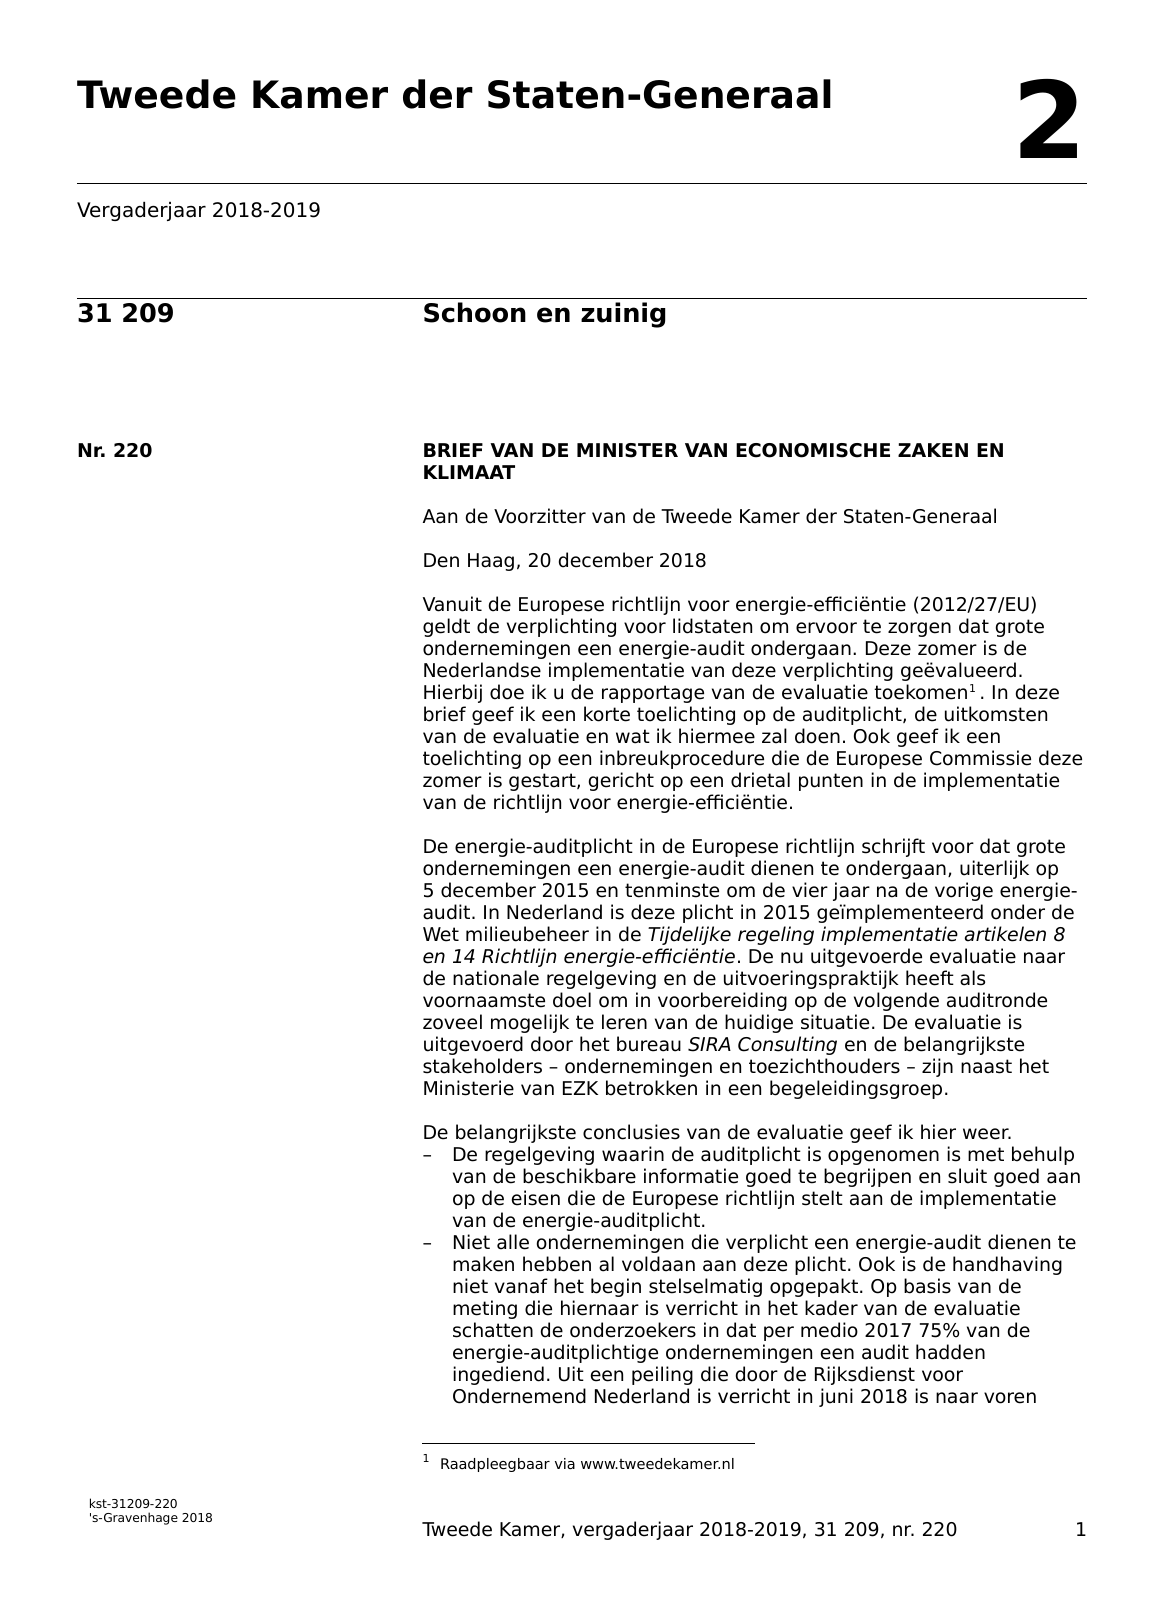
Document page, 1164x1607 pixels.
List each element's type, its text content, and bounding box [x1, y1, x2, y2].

text De belangrijkste conclusies van de evaluatie geef ik hier weer. [422, 1122, 1087, 1144]
text Aan de Voorzitter van de Tweede Kamer der Staten-Generaal [422, 506, 1087, 528]
table_header 2 [886, 59, 1087, 183]
text Vanuit de Europese richtlijn voor energie-efficiëntie (2012/27/EU) geldt de verplichting voor lidstaten om ervoor te zorgen dat grote ondernemingen een energie-audit ondergaan. Deze zomer is de Nederlandse implementatie van deze verplichting geëvalueerd. Hierbij doe ik u de rapportage van de evaluatie toekomen. In deze brief geef ik een korte toelichting op de auditplicht, de uitkomsten van de evaluatie en wat ik hiermee zal doen. Ook geef ik een toelichting op een inbreukprocedure die de Europese Commissie deze zomer is gestart, gericht op een drietal punten in de implementatie van de richtlijn voor energie-efficiëntie. [422, 594, 1087, 814]
subtitle 31 209 Schoon en zuinig [77, 299, 1087, 329]
text – Niet alle ondernemingen die verplicht een energie-audit dienen te maken hebben al voldaan aan deze plicht. Ook is de handhaving niet vanaf het begin stelselmatig opgepakt. Op basis van de meting die hiernaar is verricht in het kader van de evaluatie schatten de onderzoekers in dat per medio 2017 75% van de energie-auditplichtige ondernemingen een audit hadden ingediend. Uit een peiling die door de Rijksdienst voor Ondernemend Nederland is verricht in juni 2018 is naar voren [422, 1232, 1087, 1408]
text 's-Gravenhage 2018 [88, 1511, 323, 1525]
text Den Haag, 20 december 2018 [422, 550, 1087, 572]
text kst-31209-220 [88, 1497, 323, 1511]
table_header Tweede Kamer der Staten-Generaal [77, 59, 886, 183]
text Raadpleegbaar via www.tweedekamer.nl [422, 1452, 1087, 1474]
table_cell Vergaderjaar 2018-2019 [77, 184, 1087, 298]
text – De regelgeving waarin de auditplicht is opgenomen is met behulp van de beschikbare informatie goed te begrijpen en sluit goed aan op de eisen die de Europese richtlijn stelt aan de implementatie van de energie-auditplicht. [422, 1144, 1087, 1232]
text De energie-auditplicht in de Europese richtlijn schrijft voor dat grote ondernemingen een energie-audit dienen te ondergaan, uiterlijk op 5 december 2015 en tenminste om de vier jaar na de vorige energie-audit. In Nederland is deze plicht in 2015 geïmplementeerd onder de Wet milieubeheer in de Tijdelijke regeling implementatie artikelen 8 en 14 Richtlijn energie-efficiëntie. De nu uitgevoerde evaluatie naar de nationale regelgeving en de uitvoeringspraktijk heeft als voornaamste doel om in voorbereiding op de volgende auditronde zoveel mogelijk te leren van de huidige situatie. De evaluatie is uitgevoerd door het bureau SIRA Consulting en de belangrijkste stakeholders – ondernemingen en toezichthouders – zijn naast het Ministerie van EZK betrokken in een begeleidingsgroep. [422, 836, 1087, 1100]
subtitle Nr. 220 BRIEF VAN DE MINISTER VAN ECONOMISCHE ZAKEN EN KLIMAAT [77, 440, 1087, 484]
